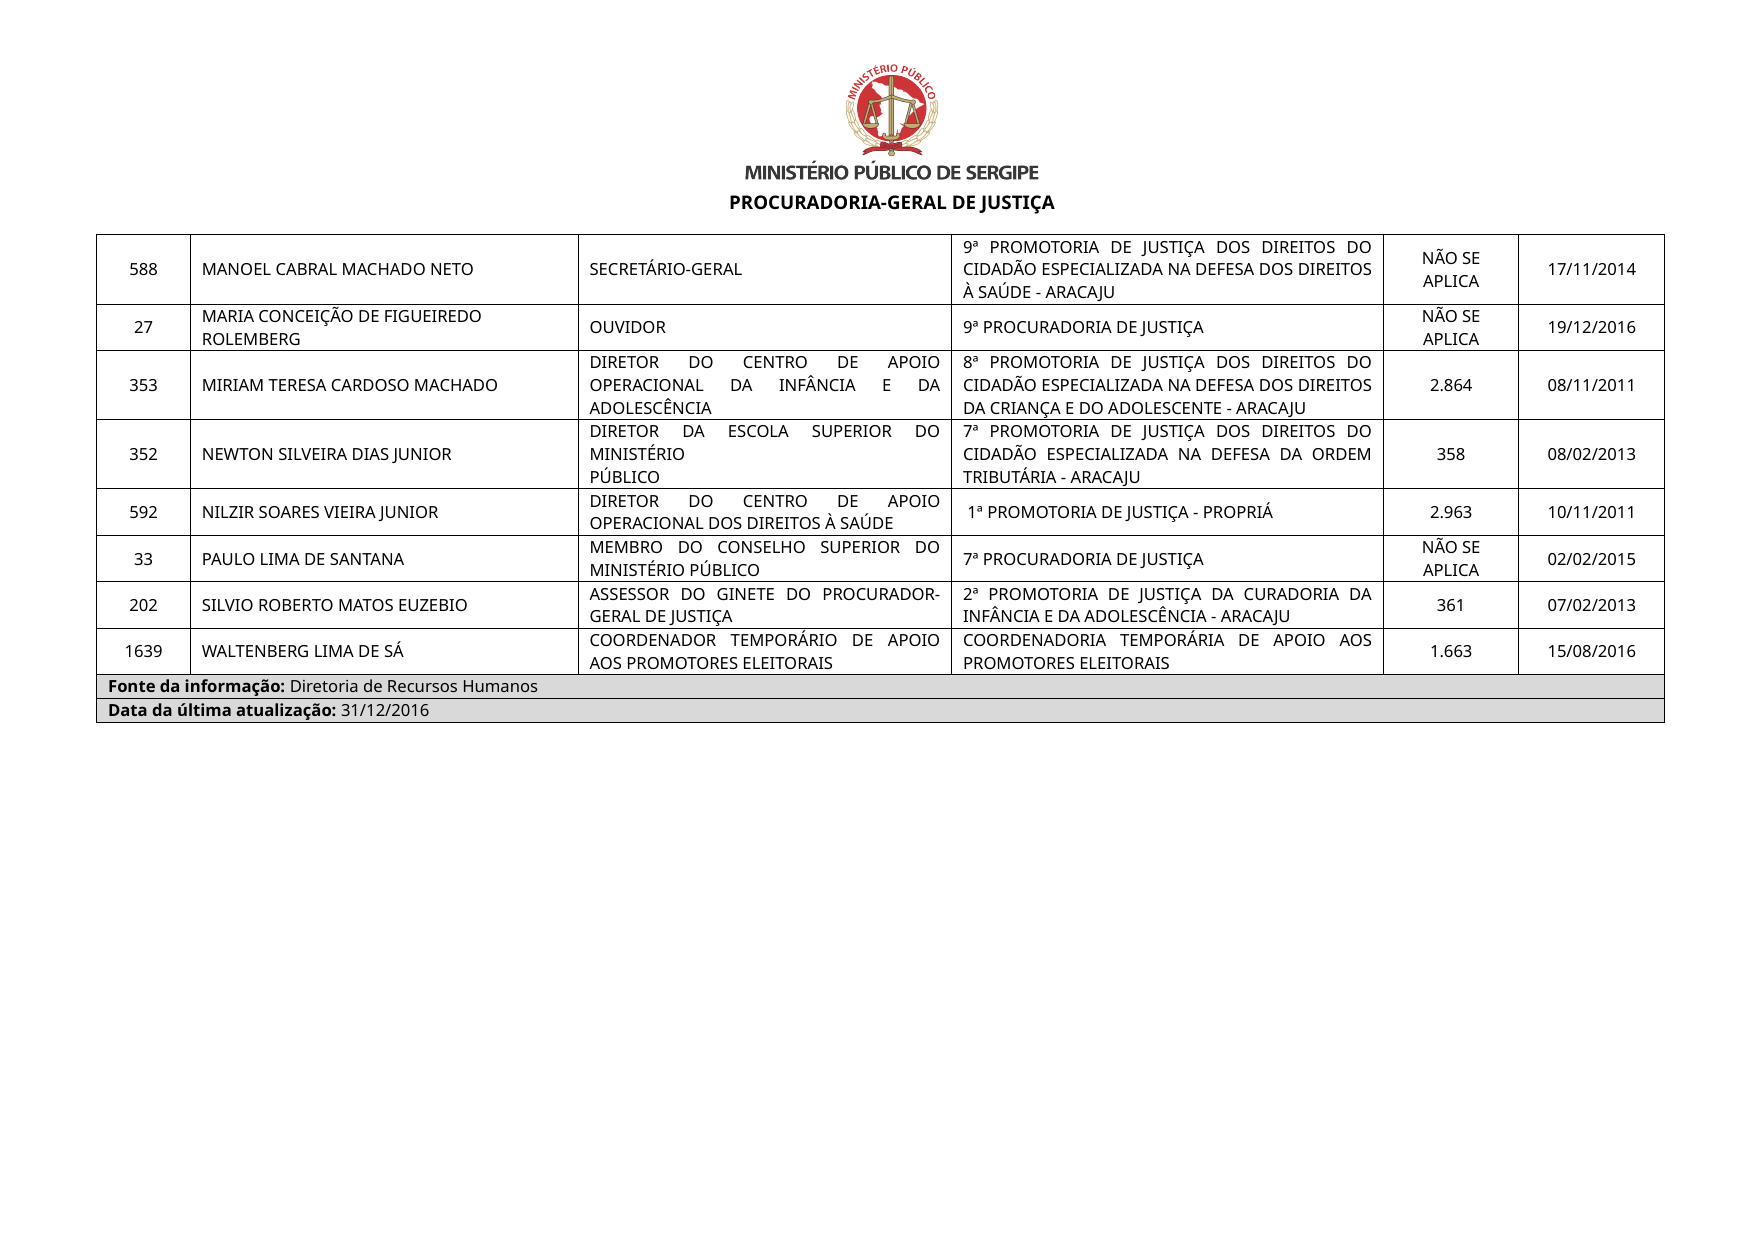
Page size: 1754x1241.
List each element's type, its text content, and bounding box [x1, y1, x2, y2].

table_cell 358 [1384, 420, 1518, 488]
table_cell 08/11/2011 [1519, 351, 1664, 419]
table_cell 1639 [97, 629, 190, 674]
table_cell NÃO SE APLICA [1384, 235, 1518, 303]
table_cell 19/12/2016 [1519, 305, 1664, 350]
table_cell 7ª PROMOTORIA DE JUSTIÇA DOS DIREITOS DO CIDADÃO ESPECIALIZADA NA DEFESA DA ORDEM TRIBUTÁRIA - ARACAJU [952, 420, 1383, 488]
table_cell DIRETOR DO CENTRO DE APOIO OPERACIONAL DOS DIREITOS À SAÚDE [579, 489, 951, 535]
table_cell NÃO SE APLICA [1384, 305, 1518, 350]
table_cell 2.864 [1384, 351, 1518, 419]
table_cell 02/02/2015 [1519, 536, 1664, 581]
table_cell 202 [97, 582, 190, 628]
table_cell COORDENADOR TEMPORÁRIO DE APOIO AOS PROMOTORES ELEITORAIS [579, 629, 951, 674]
table_cell 1ª PROMOTORIA DE JUSTIÇA - PROPRIÁ [952, 489, 1383, 535]
table_cell 7ª PROCURADORIA DE JUSTIÇA [952, 536, 1383, 581]
table_cell NEWTON SILVEIRA DIAS JUNIOR [191, 420, 578, 488]
table_cell MEMBRO DO CONSELHO SUPERIOR DO MINISTÉRIO PÚBLICO [579, 536, 951, 581]
table_cell DIRETOR DA ESCOLA SUPERIOR DO MINISTÉRIO PÚBLICO [579, 420, 951, 488]
table_cell PAULO LIMA DE SANTANA [191, 536, 578, 581]
table_cell 15/08/2016 [1519, 629, 1664, 674]
table_cell 17/11/2014 [1519, 235, 1664, 303]
table_cell 33 [97, 536, 190, 581]
table_cell 08/02/2013 [1519, 420, 1664, 488]
table_cell COORDENADORIA TEMPORÁRIA DE APOIO AOS PROMOTORES ELEITORAIS [952, 629, 1383, 674]
table_cell MARIA CONCEIÇÃO DE FIGUEIREDO ROLEMBERG [191, 305, 578, 350]
table_cell SECRETÁRIO-GERAL [579, 235, 951, 303]
table_cell 353 [97, 351, 190, 419]
table_cell ASSESSOR DO GINETE DO PROCURADOR-GERAL DE JUSTIÇA [579, 582, 951, 628]
table_cell 1.663 [1384, 629, 1518, 674]
table_cell 10/11/2011 [1519, 489, 1664, 535]
table_cell 2ª PROMOTORIA DE JUSTIÇA DA CURADORIA DA INFÂNCIA E DA ADOLESCÊNCIA - ARACAJU [952, 582, 1383, 628]
table_cell MANOEL CABRAL MACHADO NETO [191, 235, 578, 303]
table_cell Fonte da informação: Diretoria de Recursos Humanos [97, 675, 1664, 698]
table_cell NÃO SE APLICA [1384, 536, 1518, 581]
table_cell MIRIAM TERESA CARDOSO MACHADO [191, 351, 578, 419]
table_cell 352 [97, 420, 190, 488]
table_cell DIRETOR DO CENTRO DE APOIO OPERACIONAL DA INFÂNCIA E DA ADOLESCÊNCIA [579, 351, 951, 419]
table_cell NILZIR SOARES VIEIRA JUNIOR [191, 489, 578, 535]
table_cell Data da última atualização: 31/12/2016 [97, 699, 1664, 722]
table_cell 27 [97, 305, 190, 350]
table_cell 9ª PROCURADORIA DE JUSTIÇA [952, 305, 1383, 350]
table_cell OUVIDOR [579, 305, 951, 350]
table_cell 8ª PROMOTORIA DE JUSTIÇA DOS DIREITOS DO CIDADÃO ESPECIALIZADA NA DEFESA DOS DIREITOS DA CRIANÇA E DO ADOLESCENTE - ARACAJU [952, 351, 1383, 419]
table_cell 2.963 [1384, 489, 1518, 535]
table_cell 07/02/2013 [1519, 582, 1664, 628]
table_cell WALTENBERG LIMA DE SÁ [191, 629, 578, 674]
table_cell SILVIO ROBERTO MATOS EUZEBIO [191, 582, 578, 628]
picture [745, 64, 1039, 182]
table_cell 361 [1384, 582, 1518, 628]
table_cell 592 [97, 489, 190, 535]
table_cell 588 [97, 235, 190, 303]
table_cell 9ª PROMOTORIA DE JUSTIÇA DOS DIREITOS DO CIDADÃO ESPECIALIZADA NA DEFESA DOS DIREITOS À SAÚDE - ARACAJU [952, 235, 1383, 303]
